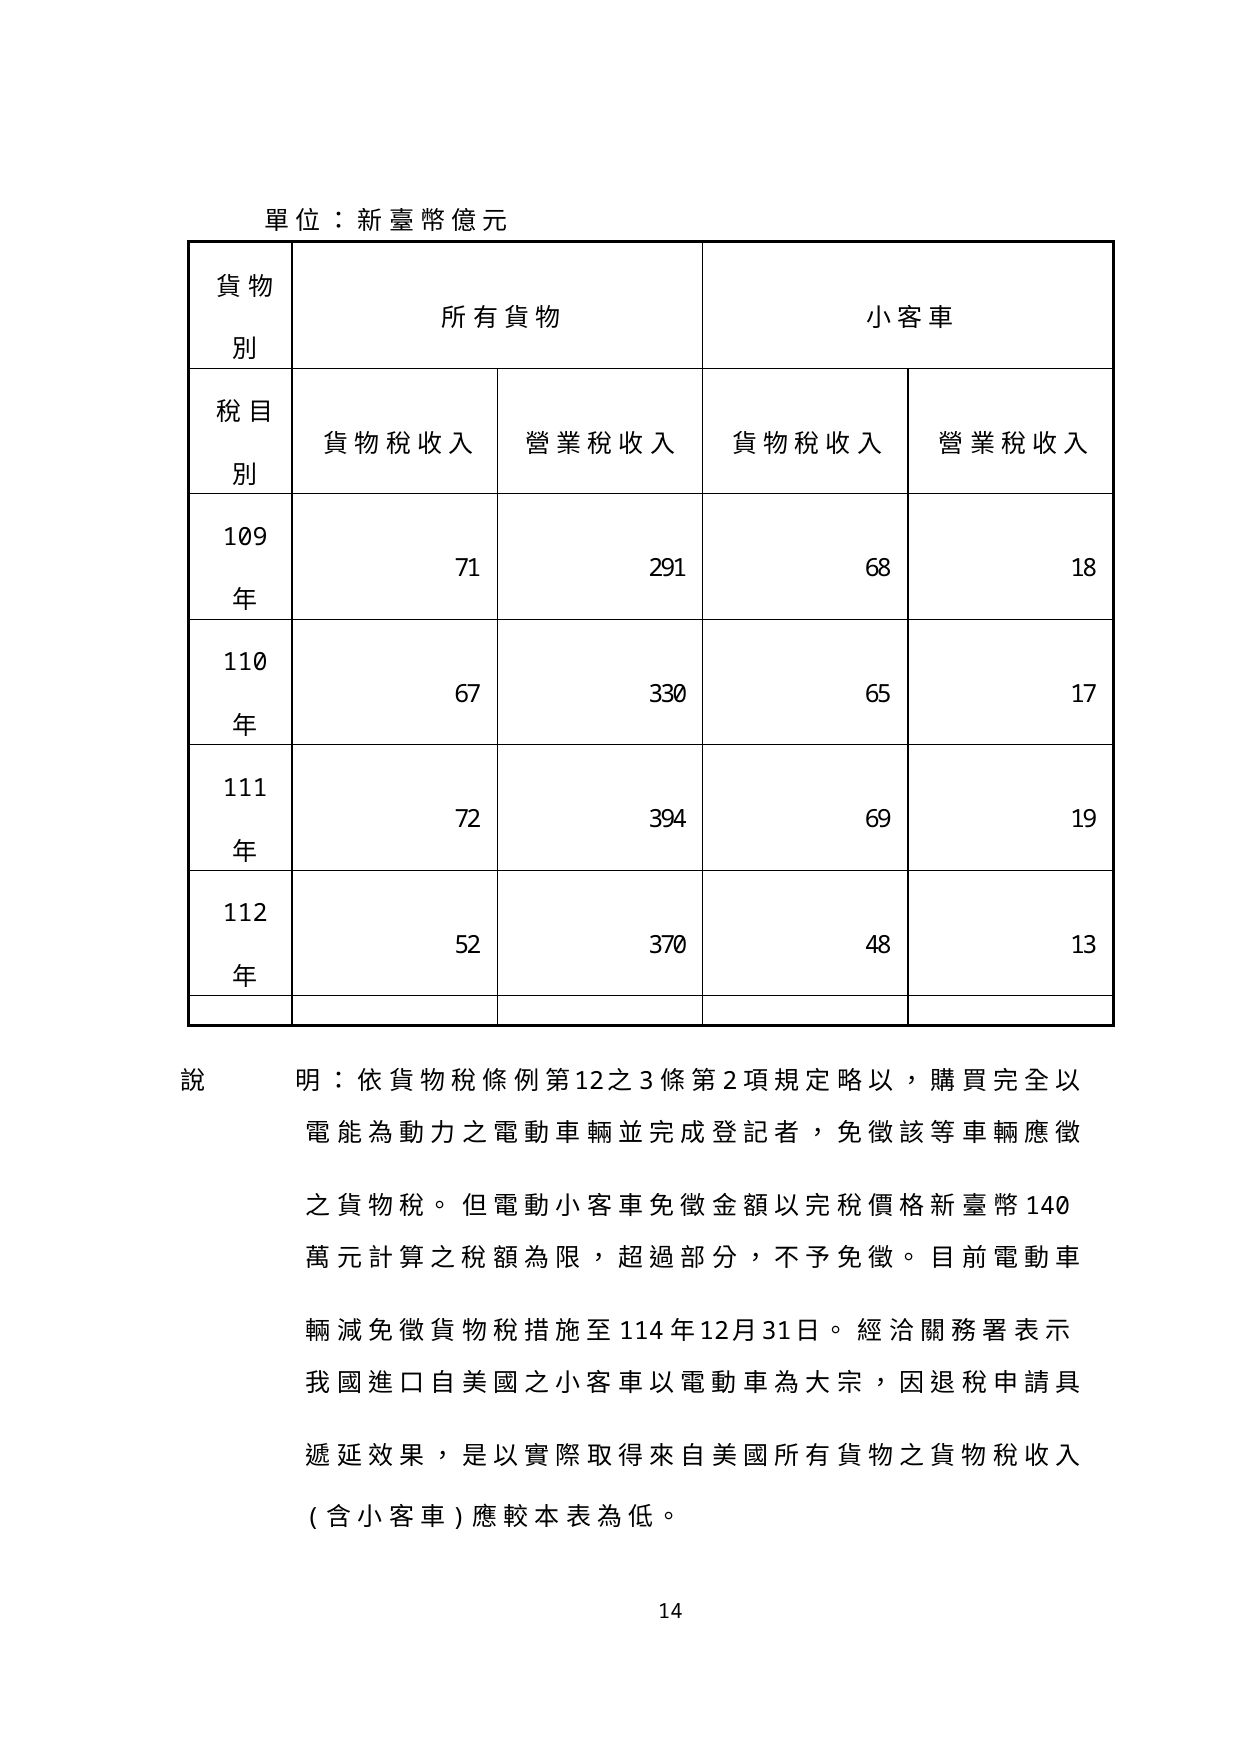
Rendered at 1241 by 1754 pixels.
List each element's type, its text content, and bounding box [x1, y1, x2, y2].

table_cell 330 [498, 620, 702, 744]
table_cell 19 [909, 745, 1112, 870]
table_cell 112年 [190, 871, 291, 995]
table_cell 392 [498, 996, 702, 1023]
table_header 所有貨物 [293, 243, 702, 368]
table_cell 68 [703, 494, 907, 619]
table_cell 69 [703, 745, 907, 870]
table_cell 67 [293, 620, 497, 744]
table_cell 13 [909, 871, 1112, 995]
table_cell 貨物稅收入 [703, 369, 907, 493]
table_cell 17 [909, 620, 1112, 744]
table_header 貨物別 [190, 243, 291, 368]
table_cell 66 [293, 996, 497, 1023]
table_cell 65 [703, 620, 907, 744]
table_cell 營業稅收入 [909, 369, 1112, 493]
table_cell 113年 [190, 996, 291, 1023]
table_header 小客車 [703, 243, 1112, 368]
table_cell 370 [498, 871, 702, 995]
table_cell 貨物稅收入 [293, 369, 497, 493]
text 說 明：依貨物稅條例第12之3條第2項規定略以，購買完全以電能為動力之電動車輛並完成登記者，免徵該等車輛應徵之貨物稅。但電動小客車免徵金額以完稅價格新臺幣140萬元計算之稅額為限，超過部分，不予免徵。目前電動車輛減免徵貨物稅措施至114年12月31日。經洽關務署表示我國進口自美國之小客車以電動車為大宗，因退稅申請具遞延效果，是以實際取得來自美國所有貨物之貨物稅收入(含小客車)應較本表為低。 [177, 1027, 1104, 1527]
text 單位：新臺幣億元 [177, 177, 1101, 240]
table_cell 71 [293, 494, 497, 619]
table_cell 18 [909, 494, 1112, 619]
table_cell 52 [293, 871, 497, 995]
table_cell 48 [703, 871, 907, 995]
table_cell 18 [909, 996, 1112, 1023]
table_cell 111年 [190, 745, 291, 870]
table_cell 72 [293, 745, 497, 870]
table_cell 394 [498, 745, 702, 870]
table_cell 稅目別 [190, 369, 291, 493]
table_cell 110年 [190, 620, 291, 744]
table_cell 63 [703, 996, 907, 1023]
table_cell 109年 [190, 494, 291, 619]
table_cell 291 [498, 494, 702, 619]
table_cell 營業稅收入 [498, 369, 702, 493]
